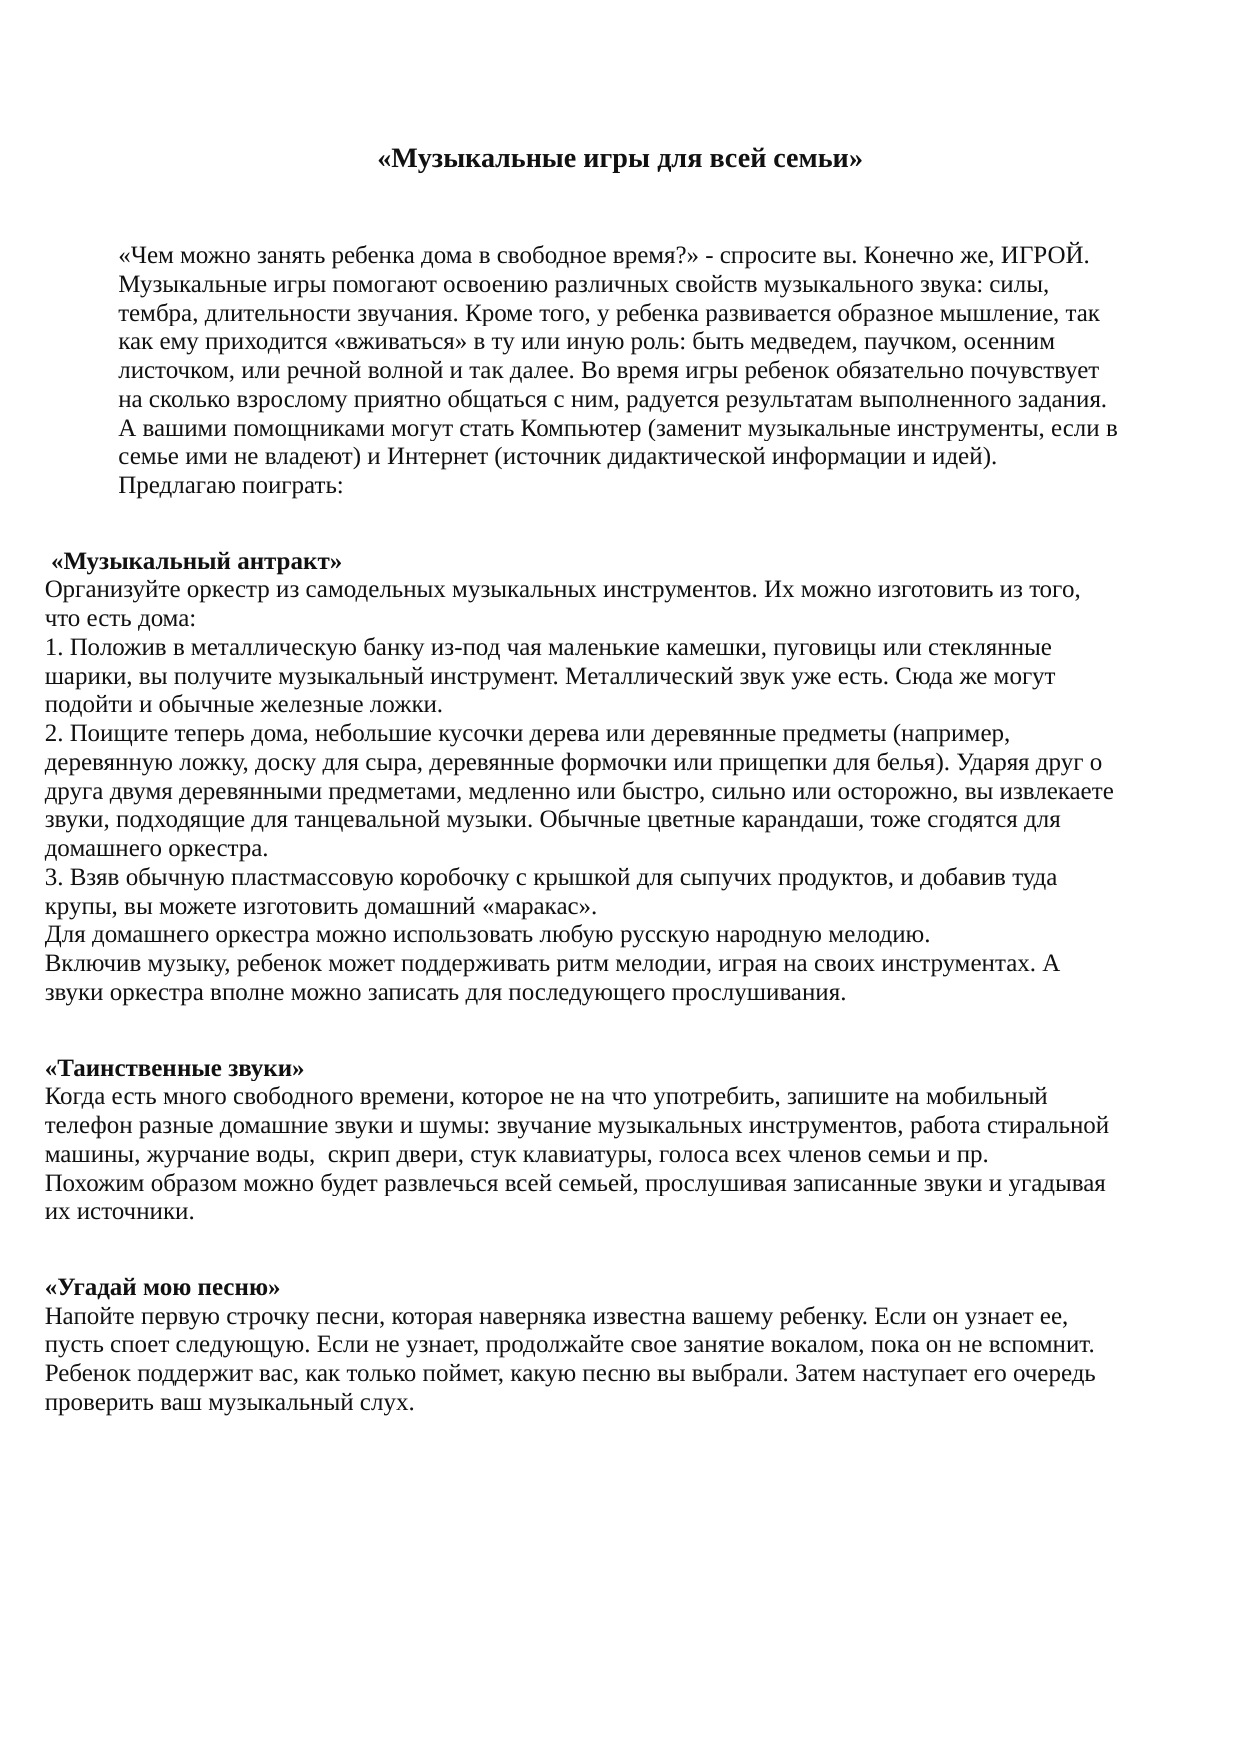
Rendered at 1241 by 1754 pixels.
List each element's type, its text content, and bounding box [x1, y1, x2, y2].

text «Чем можно занять ребенка дома в свободное время?» - спросите вы. Конечно же, ИГРОЙ. Музыкальные игры помогают освоению различных свойств музыкального звука: силы, тембра, длительности звучания. Кроме того, у ребенка развивается образное мышление, так как ему приходится «вживаться» в ту или иную роль: быть медведем, паучком, осенним листочком, или речной волной и так далее. Во время игры ребенок обязательно почувствует на сколько взрослому приятно общаться с ним, радуется результатам выполненного задания. А вашими помощниками могут стать Компьютер (заменит музыкальные инструменты, если в семье ими не владеют) и Интернет (источник дидактической информации и идей). Предлагаю поиграть: [118, 240, 1122, 499]
text «Угадай мою песню» Напойте первую строчку песни, которая наверняка известна вашему ребенку. Если он узнает ее, пусть споет следующую. Если не узнает, продолжайте свое занятие вокалом, пока он не вспомнит. Ребенок поддержит вас, как только поймет, какую песню вы выбрали. Затем наступает его очередь проверить ваш музыкальный слух. [44, 1272, 1122, 1416]
text «Музыкальные игры для всей семьи» [118, 142, 1122, 174]
text «Таинственные звуки» Когда есть много свободного времени, которое не на что употребить, запишите на мобильный телефон разные домашние звуки и шумы: звучание музыкальных инструментов, работа стиральной машины, журчание воды, скрип двери, стук клавиатуры, голоса всех членов семьи и пр. Похожим образом можно будет развлечься всей семьей, прослушивая записанные звуки и угадывая их источники. [44, 1053, 1122, 1225]
text «Музыкальный антракт» Организуйте оркестр из самодельных музыкальных инструментов. Их можно изготовить из того, что есть дома: 1. Положив в металлическую банку из-под чая маленькие камешки, пуговицы или стеклянные шарики, вы получите музыкальный инструмент. Металлический звук уже есть. Сюда же могут подойти и обычные железные ложки. 2. Поищите теперь дома, небольшие кусочки дерева или деревянные предметы (например, деревянную ложку, доску для сыра, деревянные формочки или прищепки для белья). Ударяя друг о друга двумя деревянными предметами, медленно или быстро, сильно или осторожно, вы извлекаете звуки, подходящие для танцевальной музыки. Обычные цветные карандаши, тоже сгодятся для домашнего оркестра. 3. Взяв обычную пластмассовую коробочку с крышкой для сыпучих продуктов, и добавив туда крупы, вы можете изготовить домашний «маракас». Для домашнего оркестра можно использовать любую русскую народную мелодию. Включив музыку, ребенок может поддерживать ритм мелодии, играя на своих инструментах. А звуки оркестра вполне можно записать для последующего прослушивания. [44, 546, 1122, 1006]
